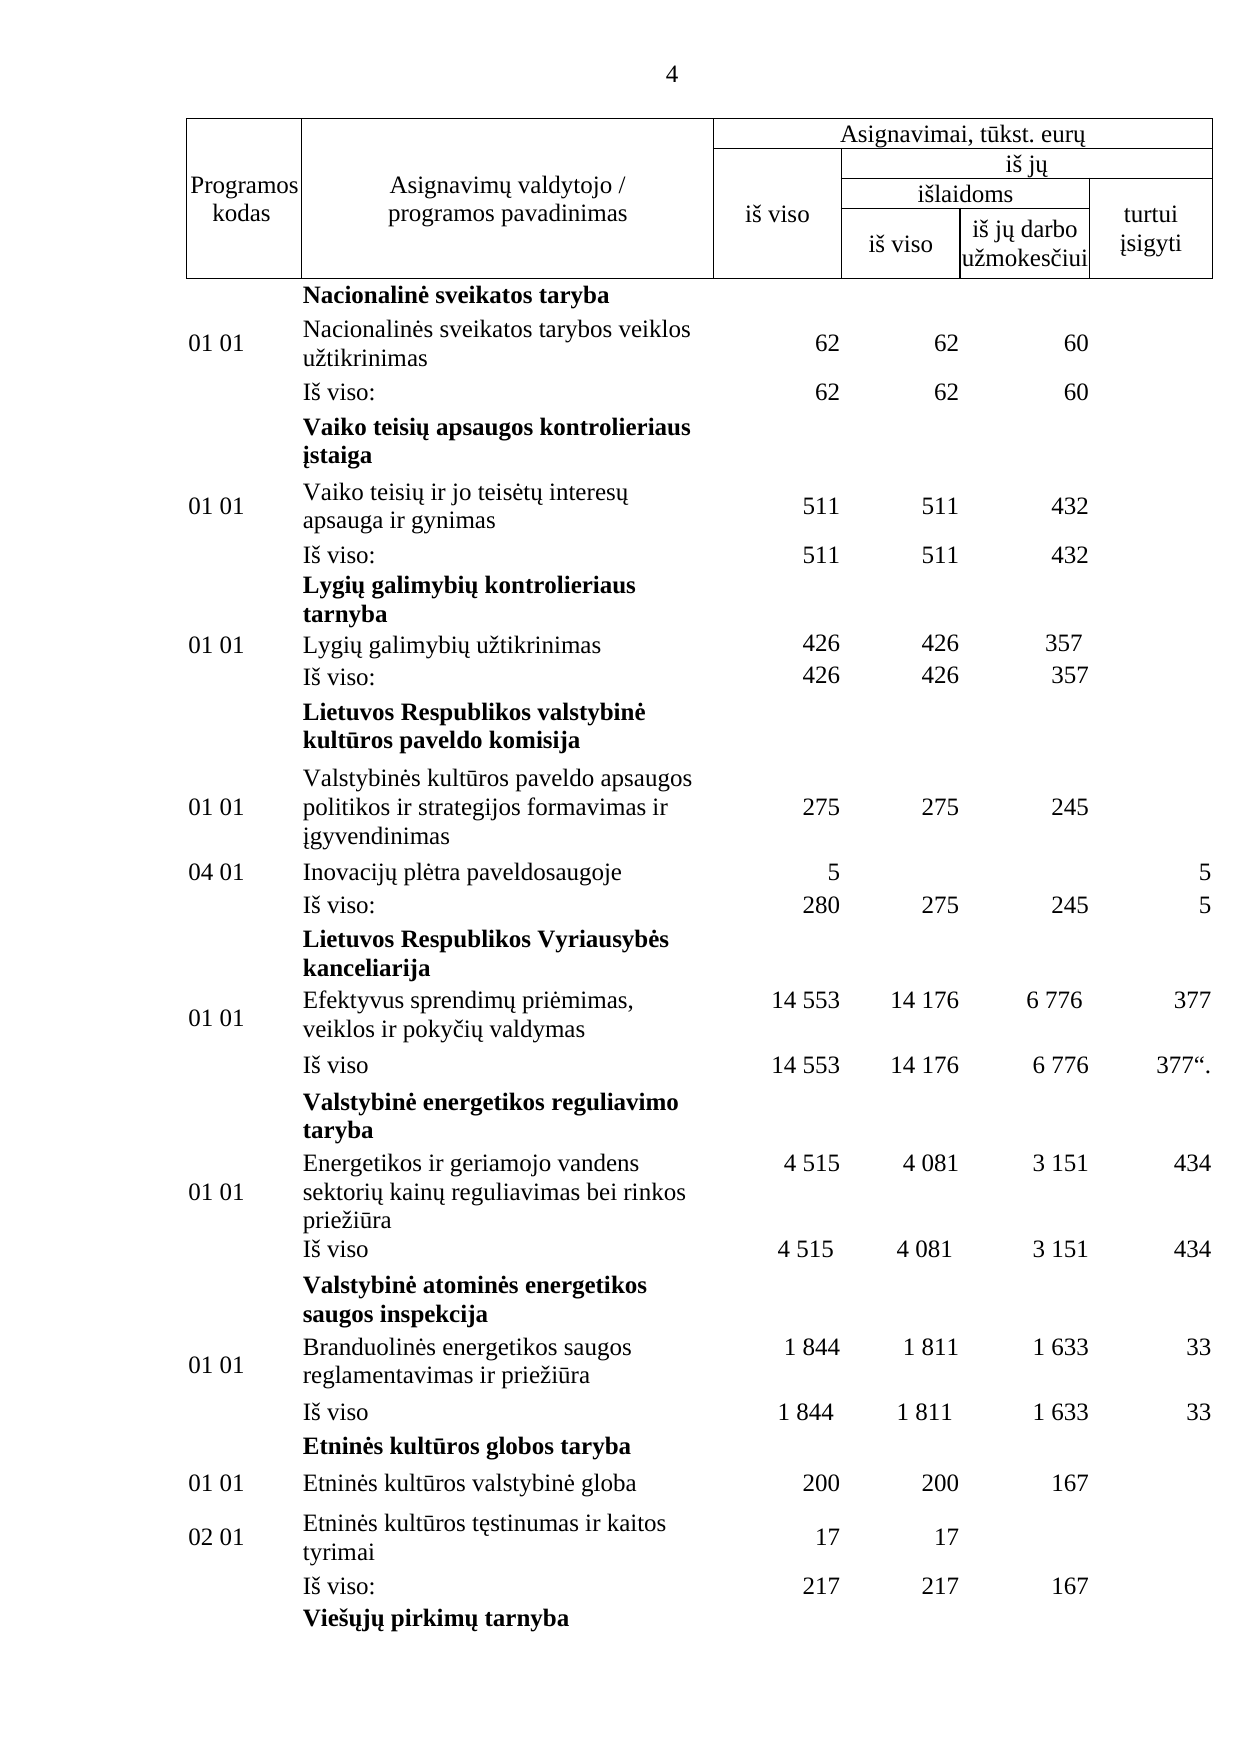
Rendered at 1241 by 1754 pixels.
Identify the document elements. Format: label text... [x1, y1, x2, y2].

table_cell [960, 570, 1089, 628]
table_cell [713, 693, 841, 758]
table_cell [1090, 1462, 1212, 1504]
table_cell 200 [841, 1462, 960, 1504]
table_cell [713, 1602, 841, 1634]
table_cell 60 [960, 375, 1089, 408]
table_cell [713, 920, 841, 985]
table_cell [960, 408, 1089, 473]
table_cell 511 [841, 473, 960, 538]
table_cell 01 01 [187, 985, 302, 1050]
table_cell 01 01 [187, 628, 302, 660]
table_cell 1 844 [713, 1397, 841, 1429]
table_cell 33 [1090, 1332, 1212, 1397]
table_cell 377 [1090, 985, 1212, 1050]
table_cell 14 176 [841, 1050, 960, 1083]
table_cell Vaiko teisių ir jo teisėtų interesų apsauga ir gynimas [302, 473, 713, 538]
table_cell Lygių galimybių kontrolieriaus tarnyba [302, 570, 713, 628]
table_cell iš viso [714, 149, 841, 278]
table_cell 01 01 [187, 1332, 302, 1397]
table_cell 275 [713, 758, 841, 855]
table_cell [187, 1050, 302, 1083]
table_cell 62 [841, 375, 960, 408]
table_cell [187, 279, 302, 310]
table_cell [187, 1397, 302, 1429]
table_cell 5 [1090, 888, 1212, 920]
table_cell Iš viso: [302, 375, 713, 408]
table_cell 426 [841, 660, 960, 693]
table_cell 4 515 [713, 1234, 841, 1267]
table_cell Iš viso [302, 1050, 713, 1083]
table_cell [841, 1602, 960, 1634]
table_header Asignavimai, tūkst. eurų [714, 119, 1212, 148]
table_cell Efektyvus sprendimų priėmimas, veiklos ir pokyčių valdymas [302, 985, 713, 1050]
table_cell [1090, 693, 1212, 758]
table_cell 01 01 [187, 1462, 302, 1504]
table_cell 17 [841, 1504, 960, 1569]
table_cell 275 [841, 888, 960, 920]
table_cell 14 553 [713, 985, 841, 1050]
table_cell 62 [841, 310, 960, 375]
table_cell 1 633 [960, 1397, 1089, 1429]
table_cell [187, 888, 302, 920]
table_cell Nacionalinės sveikatos tarybos veiklos užtikrinimas [302, 310, 713, 375]
table_cell [841, 408, 960, 473]
table_cell Nacionalinė sveikatos taryba [302, 279, 713, 310]
table_cell [187, 1234, 302, 1267]
table_cell 434 [1090, 1148, 1212, 1234]
table_cell [187, 1569, 302, 1602]
table_cell Etninės kultūros tęstinumas ir kaitos tyrimai [302, 1504, 713, 1569]
table_cell 14 176 [841, 985, 960, 1050]
table_cell [960, 855, 1089, 888]
table_cell 14 553 [713, 1050, 841, 1083]
table_cell [713, 1083, 841, 1148]
table_cell [960, 693, 1089, 758]
table_cell 245 [960, 888, 1089, 920]
table_cell 02 01 [187, 1504, 302, 1569]
table_cell [1090, 538, 1212, 570]
table_cell [187, 408, 302, 473]
table_cell Iš viso: [302, 660, 713, 693]
table_cell 62 [713, 375, 841, 408]
table_cell Iš viso [302, 1397, 713, 1429]
table_cell [187, 1083, 302, 1148]
table_cell [960, 920, 1089, 985]
table_cell 511 [713, 473, 841, 538]
table_cell Branduolinės energetikos saugos reglamentavimas ir priežiūra [302, 1332, 713, 1397]
table_cell 426 [713, 628, 841, 660]
table_cell [1090, 660, 1212, 693]
table_cell iš viso [842, 209, 959, 278]
table_cell 167 [960, 1462, 1089, 1504]
table_cell [187, 1267, 302, 1332]
table_cell [1090, 408, 1212, 473]
table_cell [1090, 279, 1212, 310]
table_cell 1 811 [841, 1397, 960, 1429]
table_cell [1090, 1602, 1212, 1634]
table_cell 432 [960, 473, 1089, 538]
table_cell 5 [713, 855, 841, 888]
table_cell 357 [960, 628, 1089, 660]
table_cell 04 01 [187, 855, 302, 888]
table_cell 01 01 [187, 473, 302, 538]
table_cell [841, 1267, 960, 1332]
table_cell 4 515 [713, 1148, 841, 1234]
table_cell [1090, 758, 1212, 855]
table_cell 3 151 [960, 1234, 1089, 1267]
table_cell [187, 538, 302, 570]
table_cell [960, 279, 1089, 310]
table_cell [187, 375, 302, 408]
table_cell 01 01 [187, 310, 302, 375]
table_cell [187, 660, 302, 693]
table_cell [960, 1083, 1089, 1148]
table_cell 511 [841, 538, 960, 570]
table_cell [960, 1602, 1089, 1634]
table_cell [1090, 473, 1212, 538]
table_cell Valstybinės kultūros paveldo apsaugos politikos ir strategijos formavimas ir įgyvendinimas [302, 758, 713, 855]
table_cell 511 [713, 538, 841, 570]
table_cell 357 [960, 660, 1089, 693]
table_cell 434 [1090, 1234, 1212, 1267]
table_cell [841, 855, 960, 888]
table_cell iš jų [842, 149, 1212, 178]
table_cell Etninės kultūros globos taryba [302, 1429, 713, 1462]
table_cell 217 [713, 1569, 841, 1602]
table_cell [841, 1083, 960, 1148]
table_cell [187, 570, 302, 628]
table_cell Energetikos ir geriamojo vandens sektorių kainų reguliavimas bei rinkos priežiūra [302, 1148, 713, 1234]
table_cell [187, 1429, 302, 1462]
table_cell Lygių galimybių užtikrinimas [302, 628, 713, 660]
table_cell 432 [960, 538, 1089, 570]
table_cell [1090, 1429, 1212, 1462]
table_cell 33 [1090, 1397, 1212, 1429]
table_cell Valstybinė atominės energetikos saugos inspekcija [302, 1267, 713, 1332]
table_cell [960, 1504, 1089, 1569]
table_cell [841, 570, 960, 628]
table_cell 62 [713, 310, 841, 375]
table_cell [841, 1429, 960, 1462]
table_cell [187, 693, 302, 758]
table_cell 200 [713, 1462, 841, 1504]
table_cell Iš viso: [302, 1569, 713, 1602]
table_cell Valstybinė energetikos reguliavimo taryba [302, 1083, 713, 1148]
table_cell turtui įsigyti [1090, 179, 1212, 278]
table_cell [841, 693, 960, 758]
table_cell 60 [960, 310, 1089, 375]
table_cell 17 [713, 1504, 841, 1569]
table_cell [1090, 375, 1212, 408]
table_cell 4 081 [841, 1148, 960, 1234]
table_cell [187, 920, 302, 985]
table_cell 217 [841, 1569, 960, 1602]
table_cell [1090, 1267, 1212, 1332]
table_cell 01 01 [187, 1148, 302, 1234]
table_cell [841, 279, 960, 310]
table_cell išlaidoms [842, 179, 1089, 207]
table_cell [187, 1602, 302, 1634]
table_cell Etninės kultūros valstybinė globa [302, 1462, 713, 1504]
table_cell [1090, 1504, 1212, 1569]
table_cell 5 [1090, 855, 1212, 888]
table_cell 426 [713, 660, 841, 693]
table_cell [713, 279, 841, 310]
table_cell [1090, 310, 1212, 375]
table_cell Iš viso [302, 1234, 713, 1267]
table_cell 4 081 [841, 1234, 960, 1267]
table_header Programos kodas [187, 119, 301, 278]
table_cell Inovacijų plėtra paveldosaugoje [302, 855, 713, 888]
table_cell [1090, 1083, 1212, 1148]
table_cell 377“. [1090, 1050, 1212, 1083]
table_cell [1090, 628, 1212, 660]
table_cell [1090, 920, 1212, 985]
table_cell [960, 1429, 1089, 1462]
table_cell Lietuvos Respublikos Vyriausybės kanceliarija [302, 920, 713, 985]
table_cell 01 01 [187, 758, 302, 855]
table_cell [960, 1267, 1089, 1332]
table_header Asignavimų valdytojo / programos pavadinimas [302, 119, 713, 278]
table_cell [1090, 570, 1212, 628]
table_cell 245 [960, 758, 1089, 855]
table_cell iš jų darbo užmokesčiui [961, 209, 1089, 278]
table_cell [841, 920, 960, 985]
table_cell Lietuvos Respublikos valstybinė kultūros paveldo komisija [302, 693, 713, 758]
table_cell 6 776 [960, 1050, 1089, 1083]
table_cell 280 [713, 888, 841, 920]
table_cell [713, 1429, 841, 1462]
table_cell Viešųjų pirkimų tarnyba [302, 1602, 713, 1634]
table_cell 426 [841, 628, 960, 660]
table_cell 3 151 [960, 1148, 1089, 1234]
table_cell Iš viso: [302, 888, 713, 920]
table_cell 1 633 [960, 1332, 1089, 1397]
table_cell [1090, 1569, 1212, 1602]
table_cell 1 844 [713, 1332, 841, 1397]
table_cell [713, 570, 841, 628]
table_cell 275 [841, 758, 960, 855]
table_cell [713, 408, 841, 473]
table_cell 1 811 [841, 1332, 960, 1397]
table_cell 167 [960, 1569, 1089, 1602]
table_cell Vaiko teisių apsaugos kontrolieriaus įstaiga [302, 408, 713, 473]
table_cell Iš viso: [302, 538, 713, 570]
table_cell 6 776 [960, 985, 1089, 1050]
table_cell [713, 1267, 841, 1332]
